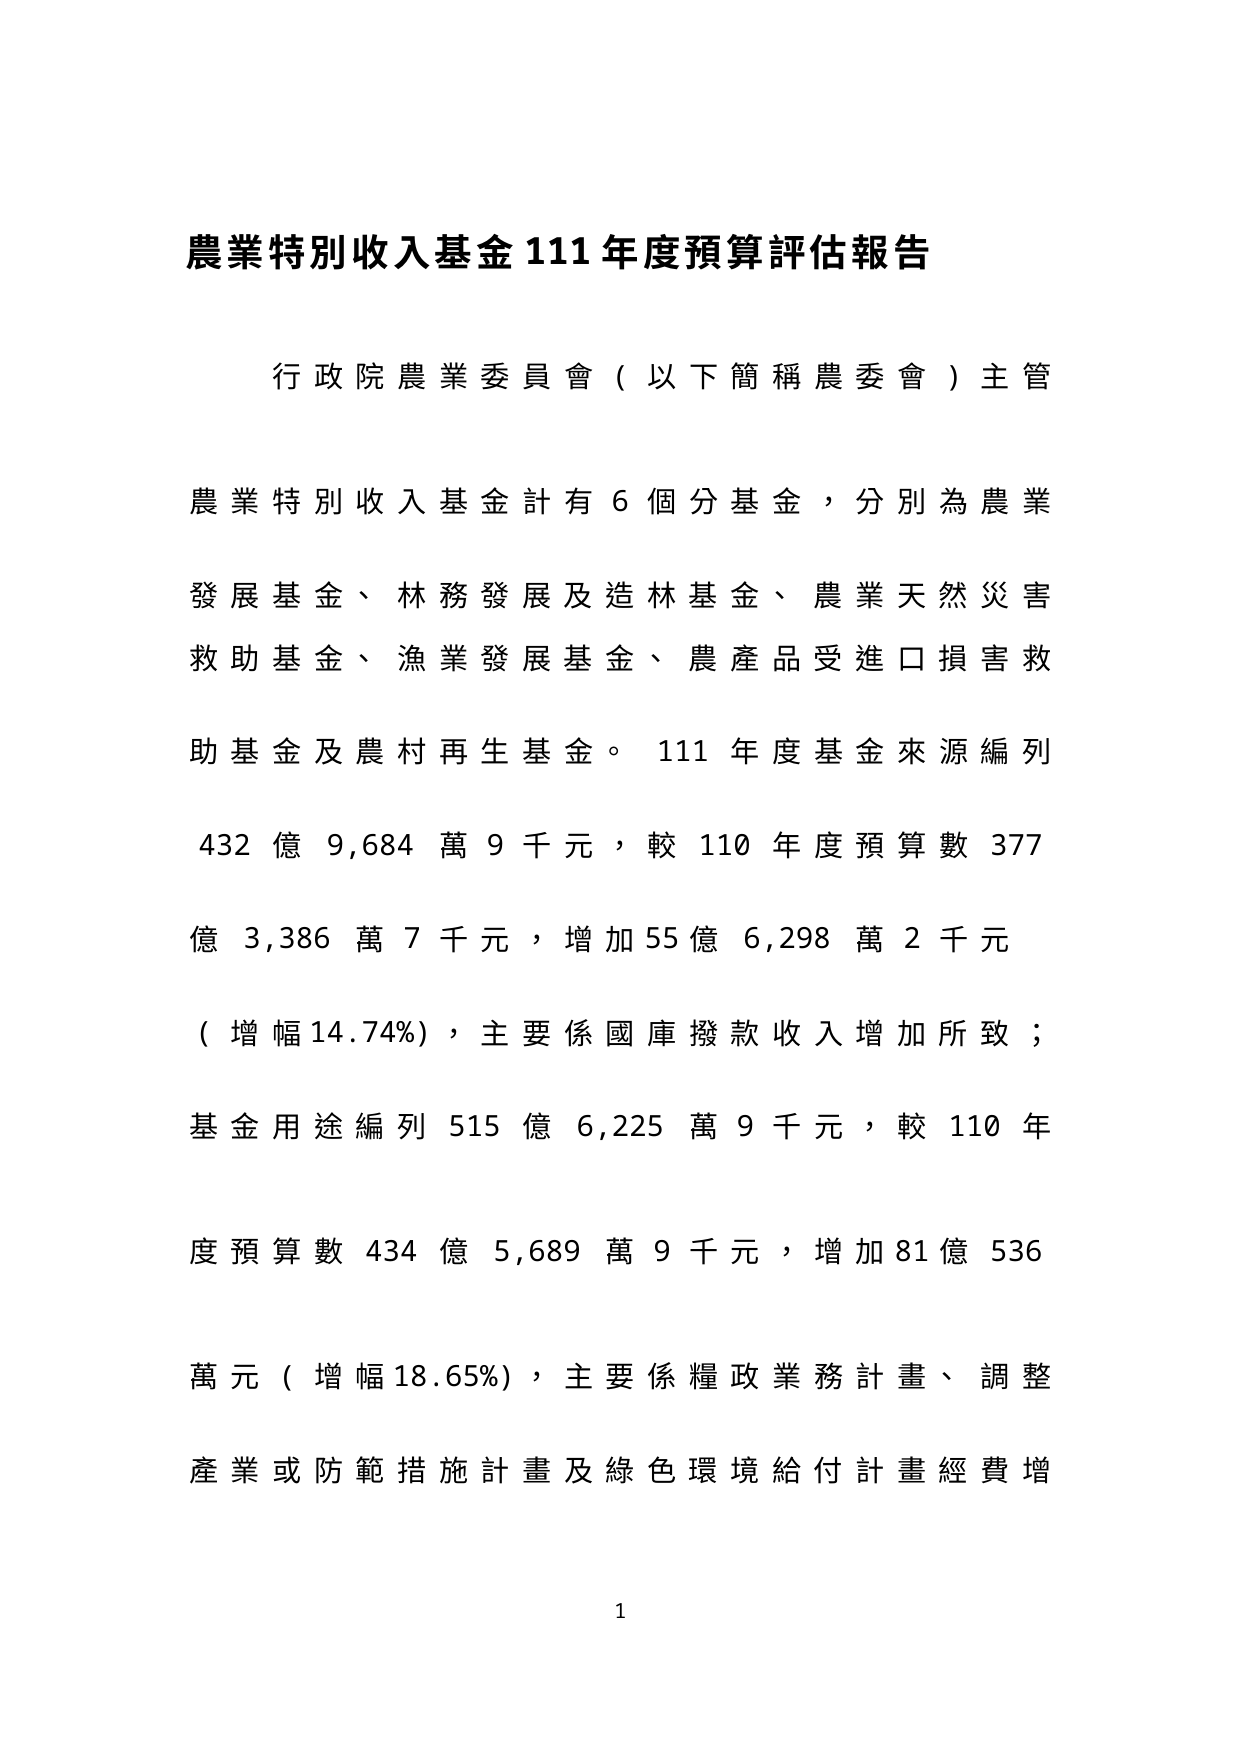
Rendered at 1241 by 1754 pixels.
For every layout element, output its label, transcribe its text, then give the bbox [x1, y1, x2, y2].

text 農業特別收入基金111年度預算評估報告 [183, 177, 1058, 302]
text 行政院農業委員會(以下簡稱農委會)主管農業特別收入基金計有6個分基金，分別為農業發展基金、林務發展及造林基金、農業天然災害救助基金、漁業發展基金、農產品受進口損害救助基金及農村再生基金。111年度基金來源編列432億9,684萬9千元，較110年度預算數377億3,386萬7千元，增加55億6,298萬2千元(增幅14.74%)，主要係國庫撥款收入增加所致；基金用途編列515億6,225萬9千元，較110年度預算數434億5,689萬9千元，增加81億536萬元(增幅18.65%)，主要係糧政業務計畫、調整產業或防範措施計畫及綠色環境給付計畫經費增 [183, 302, 1058, 1490]
